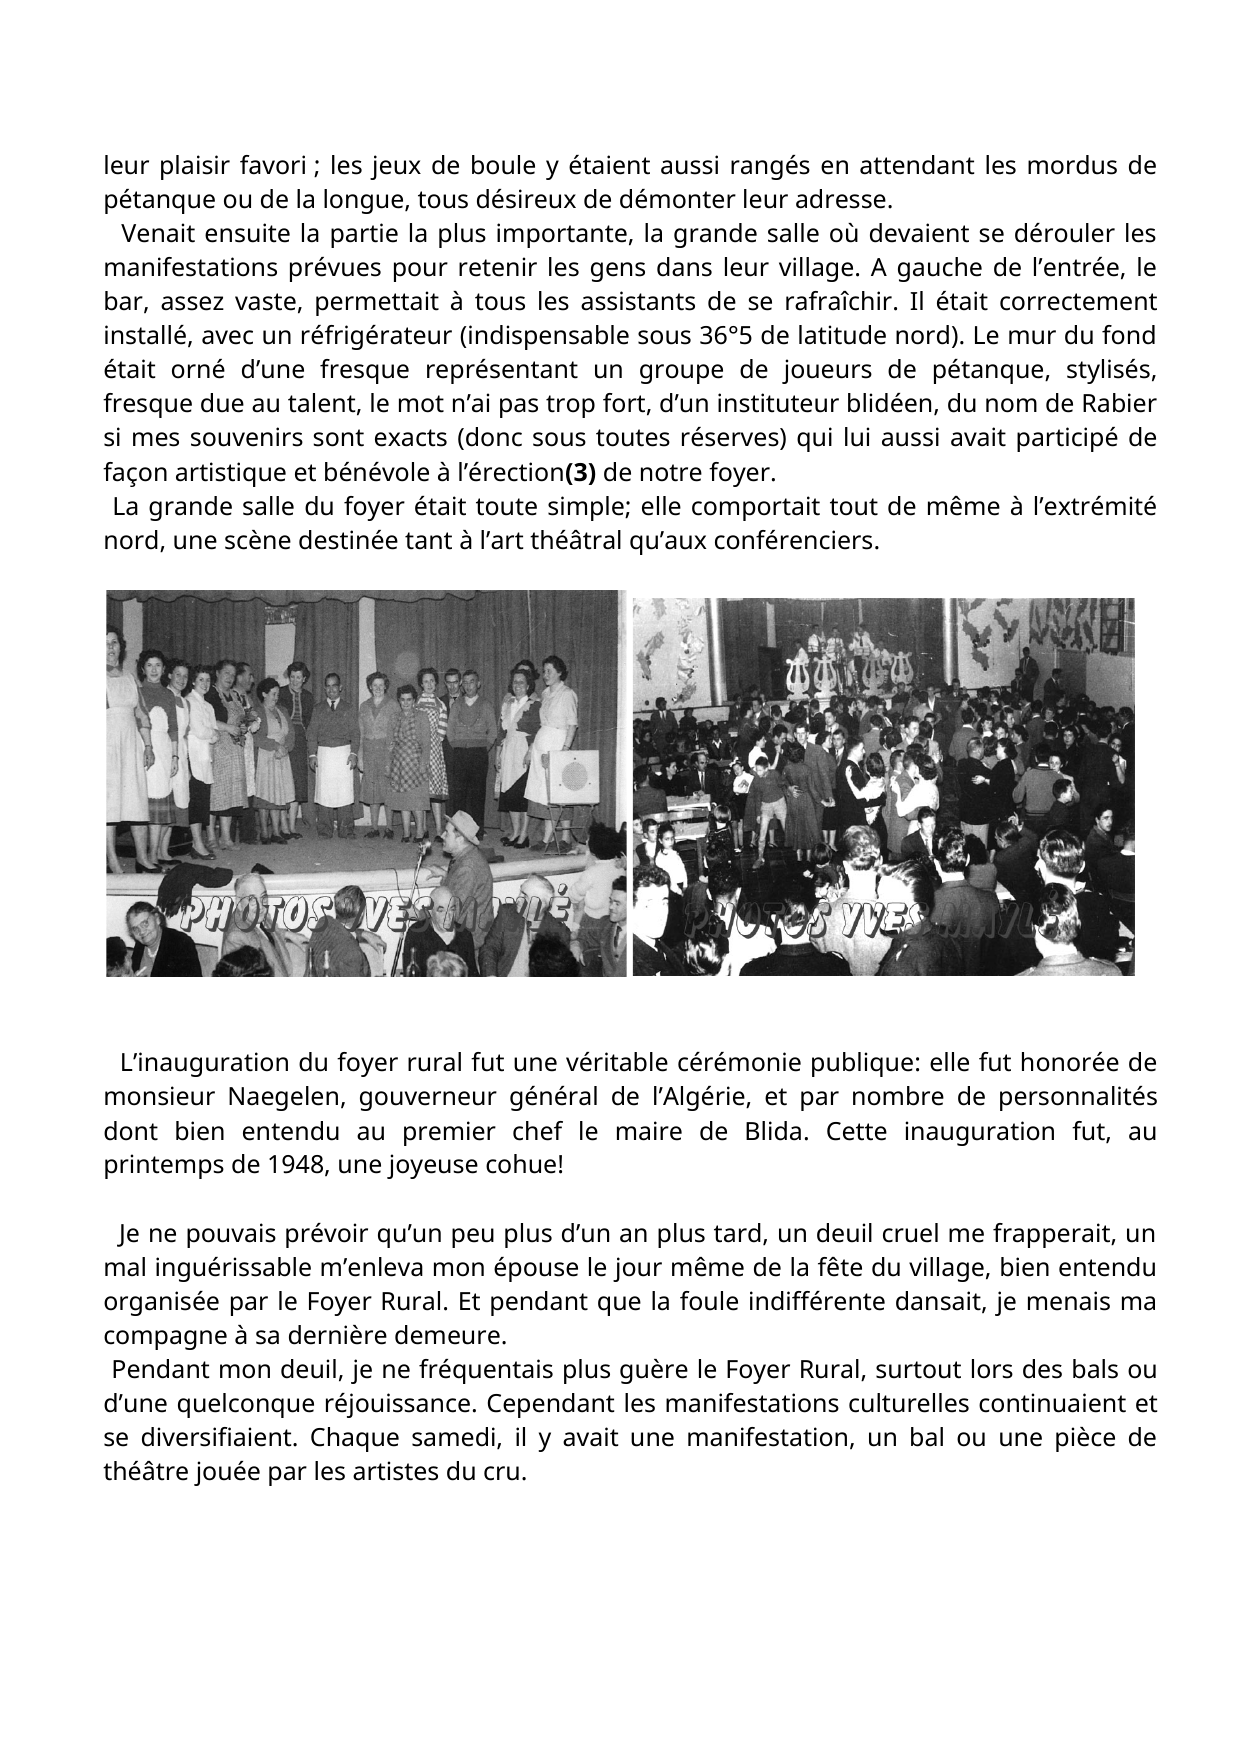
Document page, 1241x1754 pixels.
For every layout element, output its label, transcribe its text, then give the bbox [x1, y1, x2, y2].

picture [632, 598, 1135, 976]
text leur plaisir favori ; les jeux de boule y étaient aussi rangés en attendant les mordus de pétanque ou de la longue, tous désireux de démonter leur adresse. [103, 148, 1159, 216]
text Je ne pouvais prévoir qu’un peu plus d’un an plus tard, un deuil cruel me frapperait, un mal inguérissable m’enleva mon épouse le jour même de la fête du village, bien entendu organisée par le Foyer Rural. Et pendant que la foule indifférente dansait, je menais ma compagne à sa dernière demeure. [103, 1215, 1159, 1352]
picture [106, 590, 627, 977]
text La grande salle du foyer était toute simple; elle comportait tout de même à l’extrémité nord, une scène destinée tant à l’art théâtral qu’aux conférenciers. [103, 488, 1159, 556]
text Venait ensuite la partie la plus importante, la grande salle où devaient se dérouler les manifestations prévues pour retenir les gens dans leur village. A gauche de l’entrée, le bar, assez vaste, permettait à tous les assistants de se rafraîchir. Il était correctement installé, avec un réfrigérateur (indispensable sous 36°5 de latitude nord). Le mur du fond était orné d’une fresque représentant un groupe de joueurs de pétanque, stylisés, fresque due au talent, le mot n’ai pas trop fort, d’un instituteur blidéen, du nom de Rabier si mes souvenirs sont exacts (donc sous toutes réserves) qui lui aussi avait participé de façon artistique et bénévole à l’érection(3) de notre foyer. [103, 216, 1159, 488]
text Pendant mon deuil, je ne fréquentais plus guère le Foyer Rural, surtout lors des bals ou d’une quelconque réjouissance. Cependant les manifestations culturelles continuaient et se diversifiaient. Chaque samedi, il y avait une manifestation, un bal ou une pièce de théâtre jouée par les artistes du cru. [103, 1352, 1159, 1488]
text L’inauguration du foyer rural fut une véritable cérémonie publique: elle fut honorée de monsieur Naegelen, gouverneur général de l’Algérie, et par nombre de personnalités dont bien entendu au premier chef le maire de Blida. Cette inauguration fut, au printemps de 1948, une joyeuse cohue! [103, 1045, 1159, 1181]
